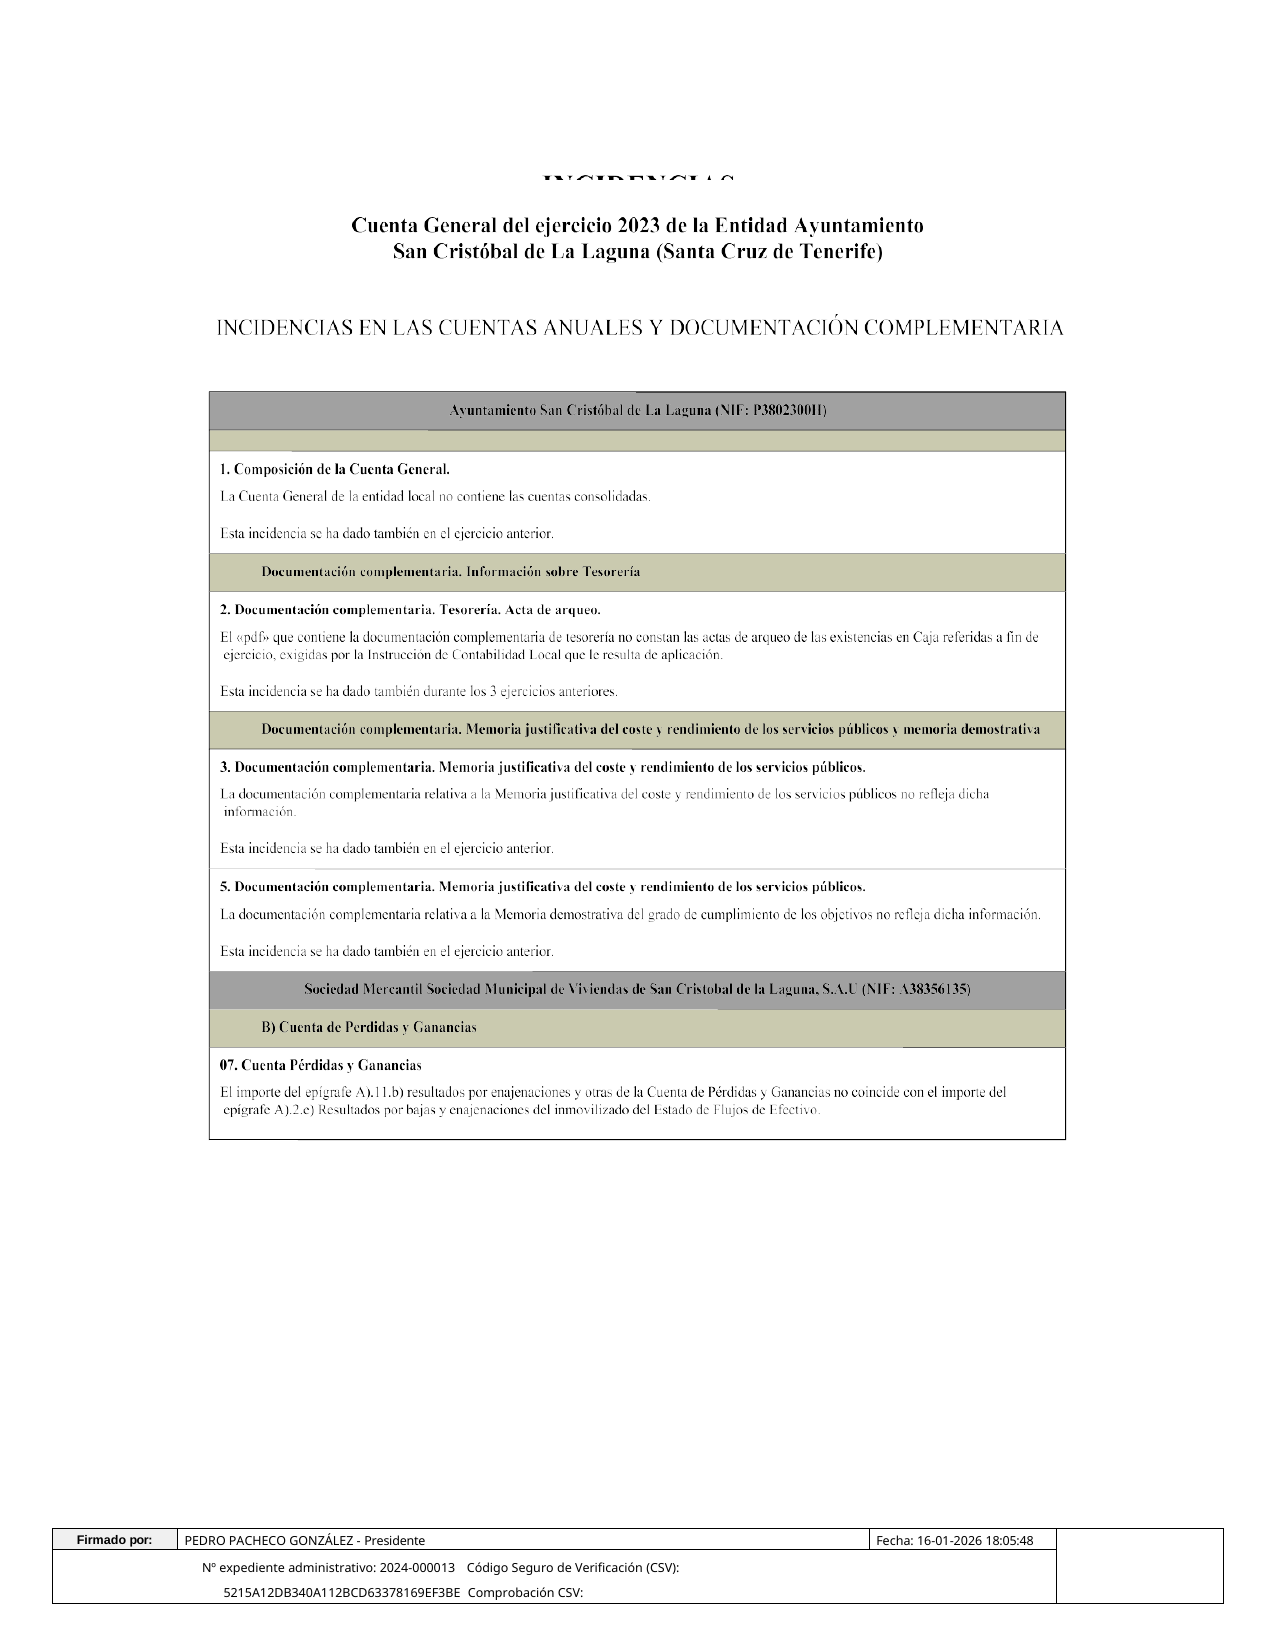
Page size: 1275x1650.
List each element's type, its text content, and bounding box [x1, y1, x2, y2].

table_header Fecha: 16-01-2026 18:05:48 [870, 1529, 1056, 1549]
table_header Firmado por: [53, 1529, 177, 1549]
table_header [1057, 1529, 1223, 1602]
table_cell Nº expediente administrativo: 2024-000013 Código Seguro de Verificación (CSV): 5215A12DB340A112BCD63378169EF3BE Comprobación CSV: [53, 1550, 1056, 1602]
table_header PEDRO PACHECO GONZÁLEZ - Presidente [178, 1529, 869, 1549]
